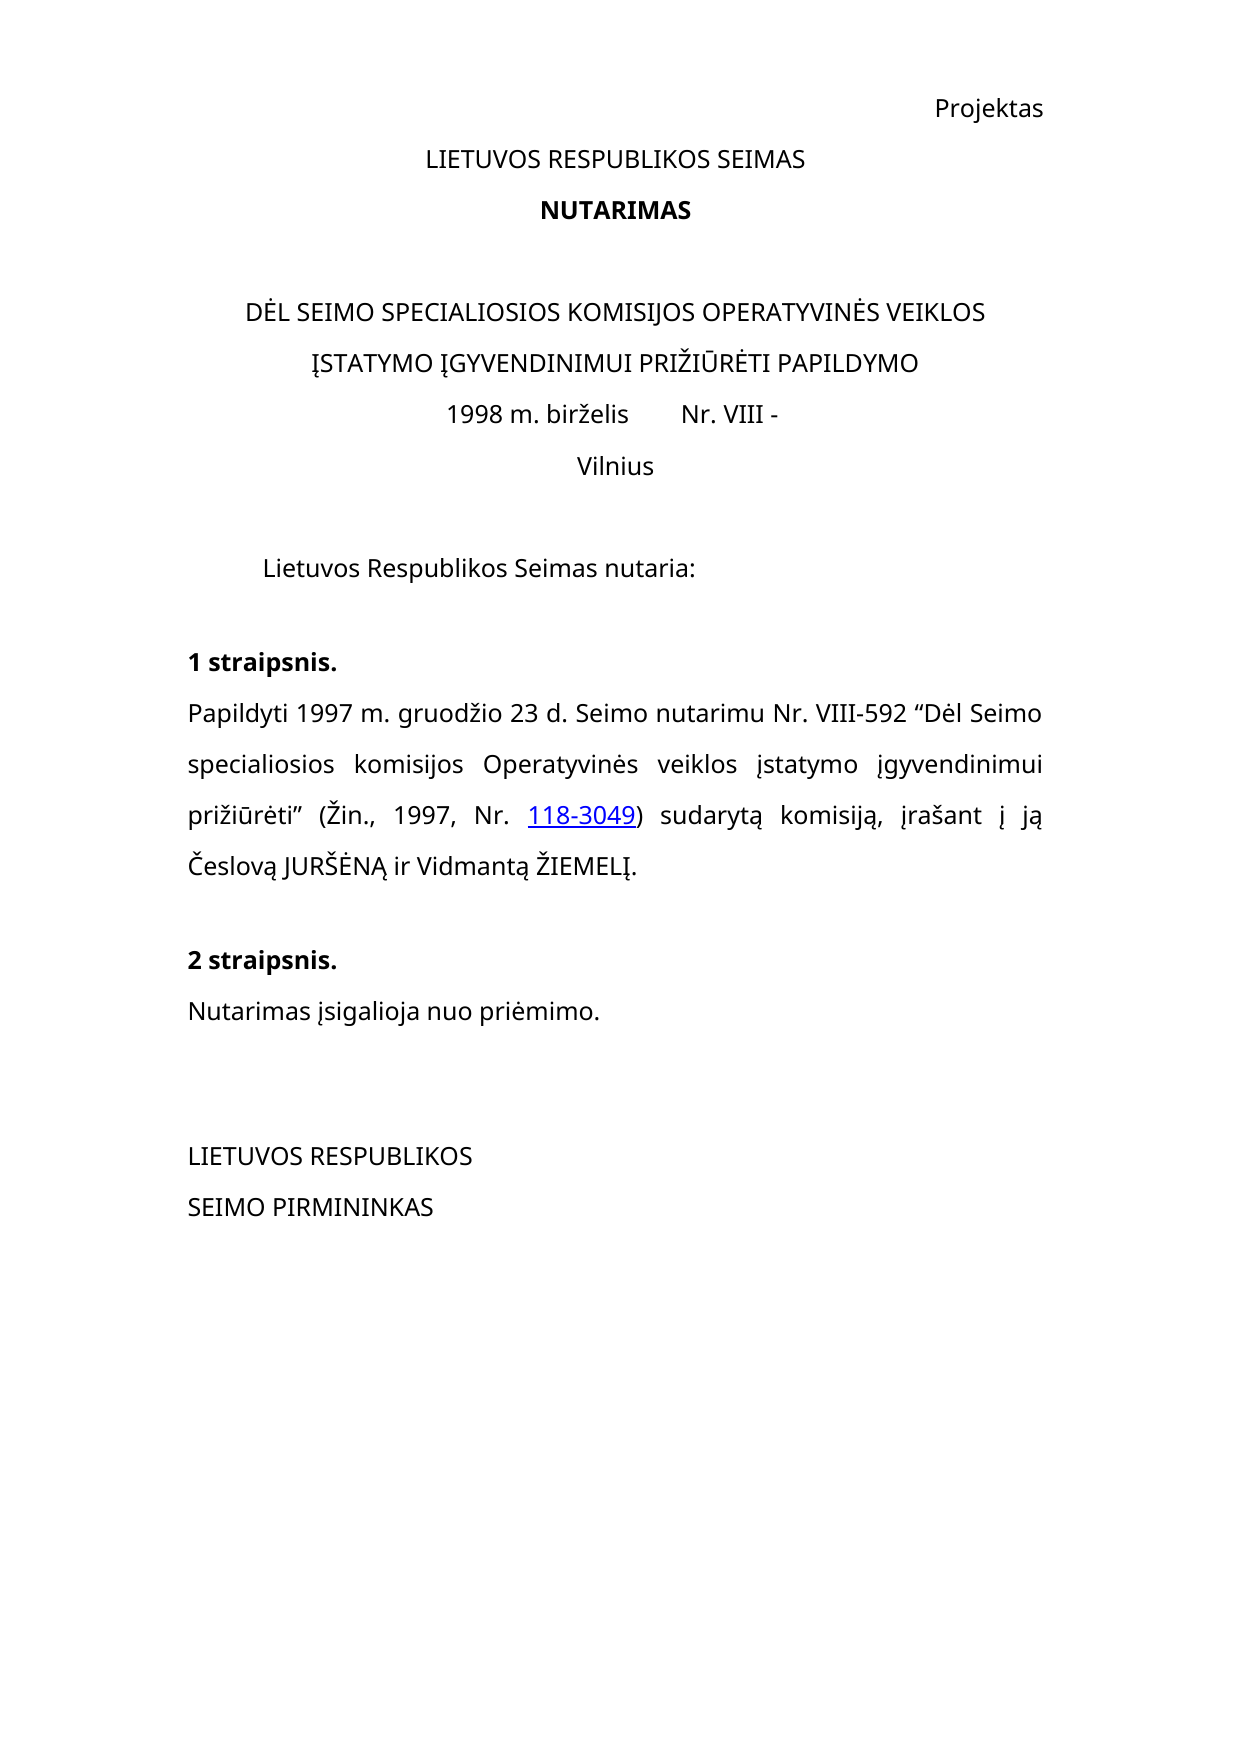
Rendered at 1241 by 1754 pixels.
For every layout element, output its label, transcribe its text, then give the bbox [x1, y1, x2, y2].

text Papildyti 1997 m. gruodžio 23 d. Seimo nutarimu Nr. VIII-592 “Dėl Seimo specialiosios komisijos Operatyvinės veiklos įstatymo įgyvendinimui prižiūrėti” (Žin., 1997, Nr. 118-3049) sudarytą komisiją, įrašant į ją Česlovą JURŠĖNĄ ir Vidmantą ŽIEMELĮ. [187, 696, 1044, 883]
text Projektas [187, 91, 1044, 125]
text 2 straipsnis. [187, 943, 1044, 977]
text Vilnius [187, 448, 1044, 482]
text SEIMO PIRMININKAS [187, 1190, 1044, 1224]
text NUTARIMAS [187, 193, 1044, 227]
text 1 straipsnis. [187, 644, 1044, 678]
text LIETUVOS RESPUBLIKOS [187, 1139, 1044, 1173]
text LIETUVOS RESPUBLIKOS SEIMAS [187, 142, 1044, 176]
text Lietuvos Respublikos Seimas nutaria: [187, 550, 1044, 584]
text DĖL SEIMO SPECIALIOSIOS KOMISIJOS OPERATYVINĖS VEIKLOS ĮSTATYMO ĮGYVENDINIMUI PRIŽIŪRĖTI PAPILDYMO [187, 295, 1044, 380]
text 1998 m. birželis Nr. VIII - [187, 397, 1044, 431]
text Nutarimas įsigalioja nuo priėmimo. [187, 994, 1044, 1028]
